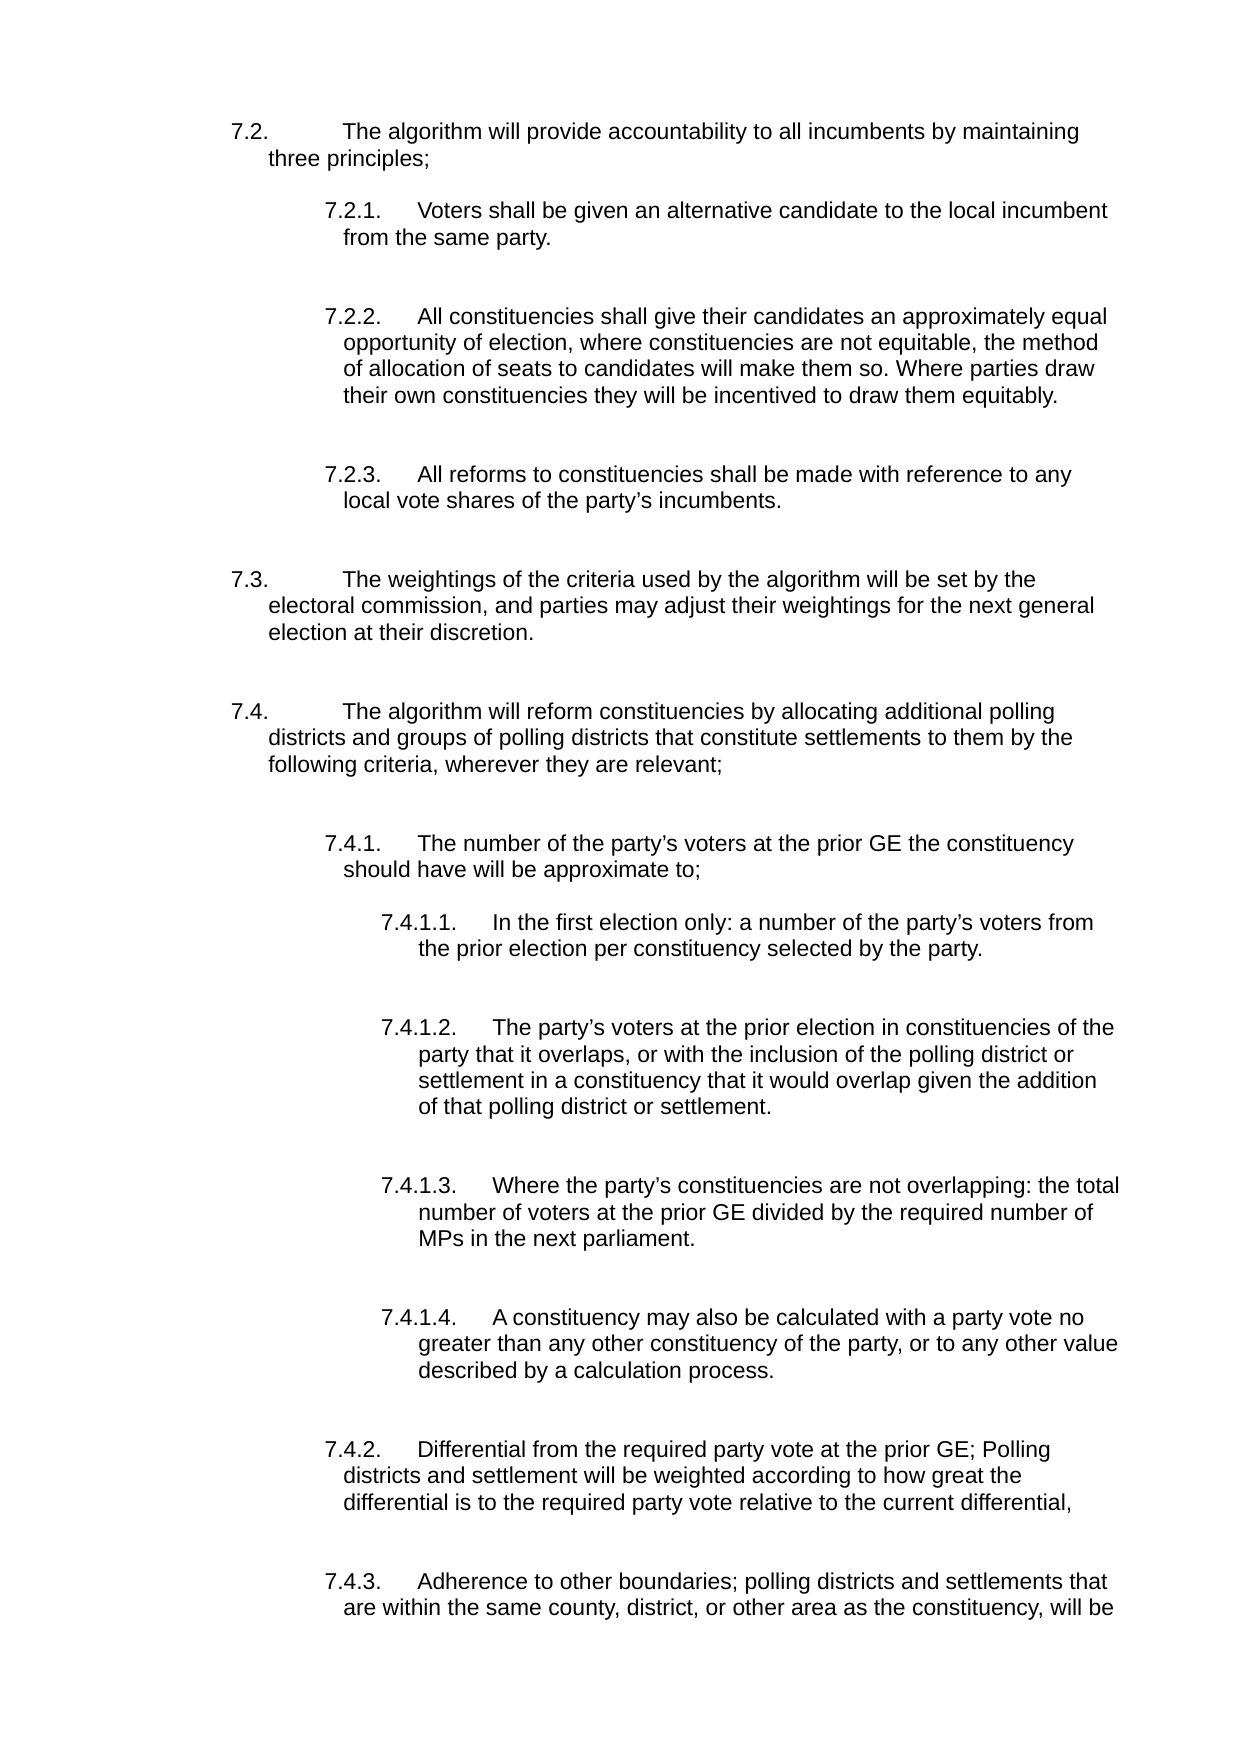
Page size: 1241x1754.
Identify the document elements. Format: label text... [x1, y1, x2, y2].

list Differential from the required party vote at the prior GE; Polling districts and settlement will be weighted according to how great the differential is to the required party vote relative to the current differential, [324, 1436, 1122, 1515]
list The weightings of the criteria used by the algorithm will be set by the electoral commission, and parties may adjust their weightings for the next general election at their discretion. [231, 566, 1122, 645]
list Voters shall be given an alternative candidate to the local incumbent from the same party. [324, 197, 1122, 250]
list A constituency may also be calculated with a party vote no greater than any other constituency of the party, or to any other value described by a calculation process. [381, 1304, 1122, 1383]
list The algorithm will reform constituencies by allocating additional polling districts and groups of polling districts that constitute settlements to them by the following criteria, wherever they are relevant; [231, 698, 1122, 777]
list The party’s voters at the prior election in constituencies of the party that it overlaps, or with the inclusion of the polling district or settlement in a constituency that it would overlap given the addition of that polling district or settlement. [381, 1014, 1122, 1119]
list Where the party’s constituencies are not overlapping: the total number of voters at the prior GE divided by the required number of MPs in the next parliament. [381, 1172, 1122, 1251]
list All constituencies shall give their candidates an approximately equal opportunity of election, where constituencies are not equitable, the method of allocation of seats to candidates will make them so. Where parties draw their own constituencies they will be incentived to draw them equitably. [324, 303, 1122, 408]
list In the first election only: a number of the party’s voters from the prior election per constituency selected by the party. [381, 909, 1122, 961]
list Adherence to other boundaries; polling districts and settlements that are within the same county, district, or other area as the constituency, will be [324, 1568, 1122, 1620]
list The number of the party’s voters at the prior GE the constituency should have will be approximate to; [324, 830, 1122, 882]
list The algorithm will provide accountability to all incumbents by maintaining three principles; [231, 118, 1122, 171]
list All reforms to constituencies shall be made with reference to any local vote shares of the party’s incumbents. [324, 461, 1122, 513]
